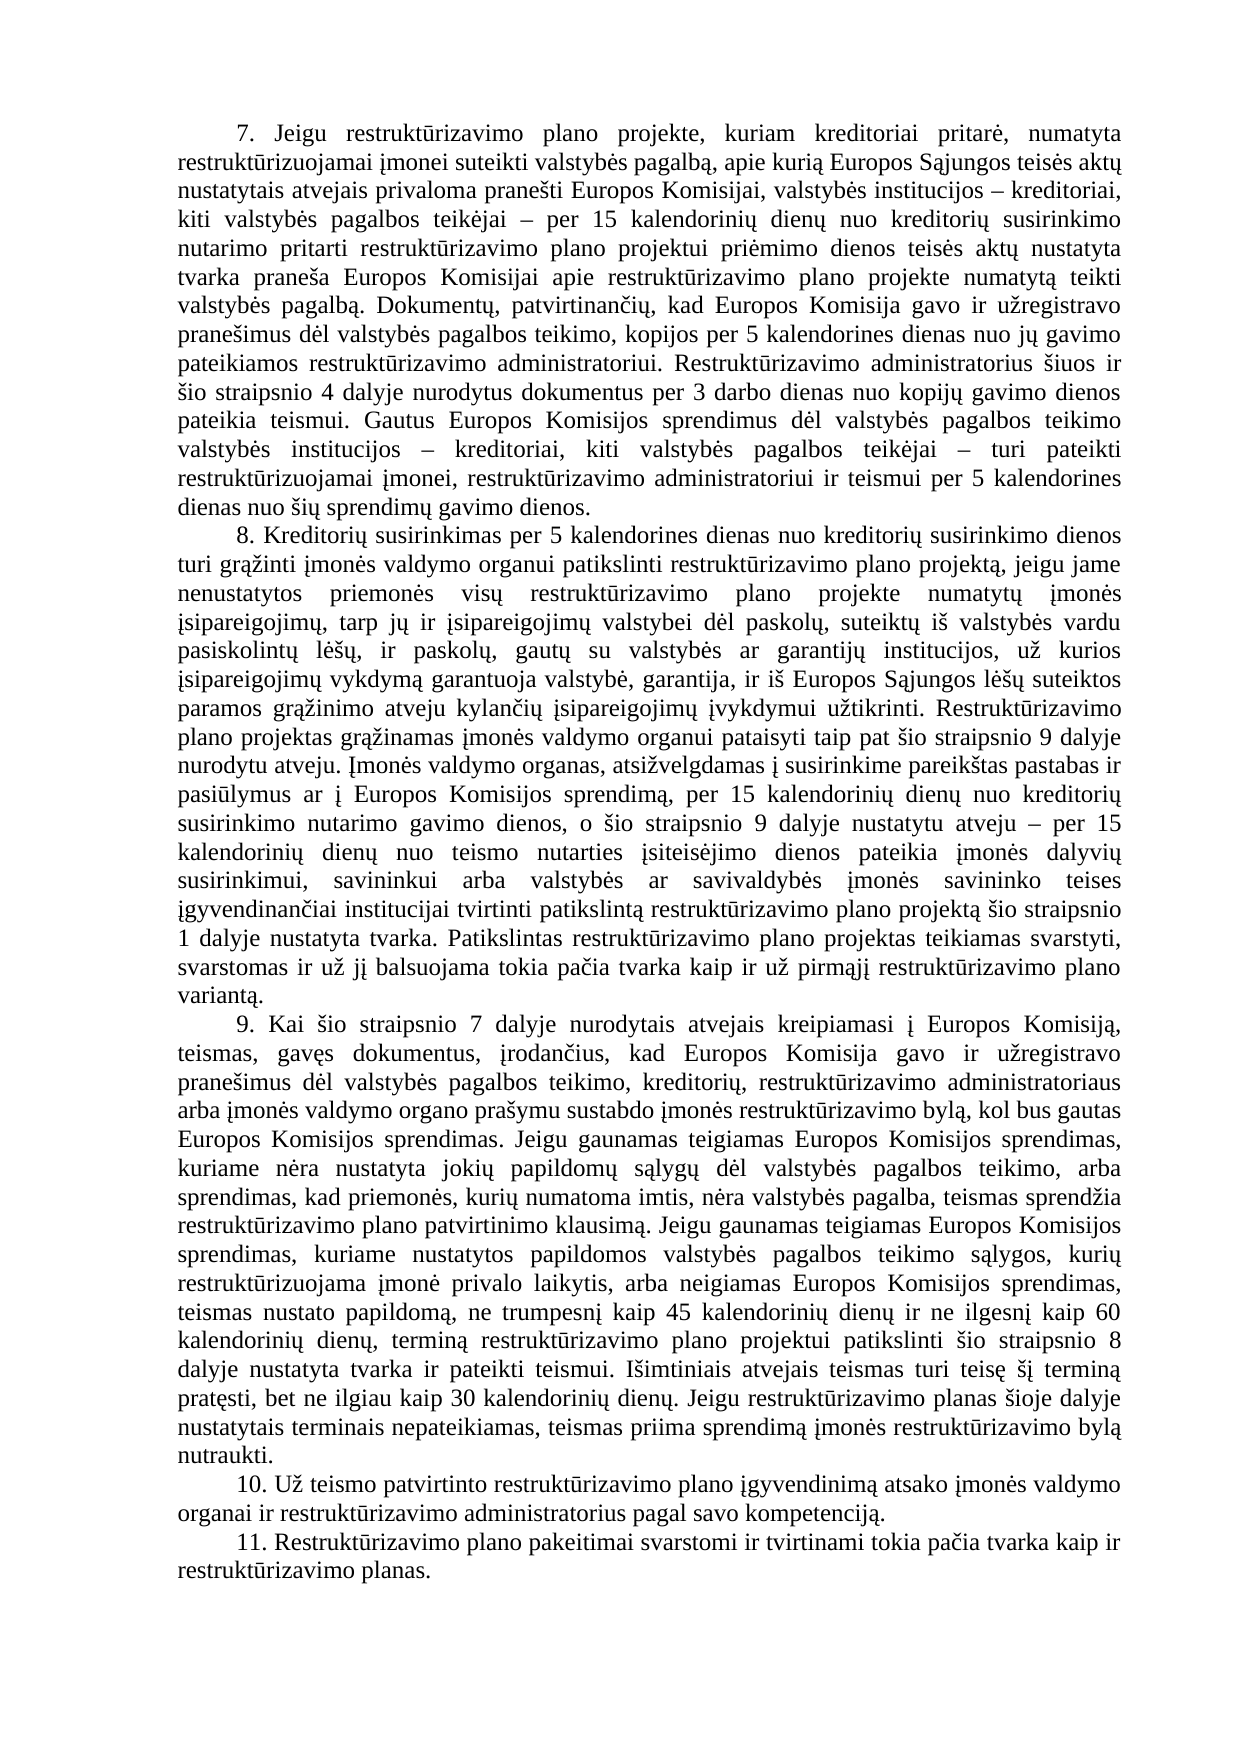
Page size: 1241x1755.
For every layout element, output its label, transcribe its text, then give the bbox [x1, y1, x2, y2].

text 11. Restruktūrizavimo plano pakeitimai svarstomi ir tvirtinami tokia pačia tvarka kaip ir restruktūrizavimo planas. [177, 1527, 1122, 1584]
text 10. Už teismo patvirtinto restruktūrizavimo plano įgyvendinimą atsako įmonės valdymo organai ir restruktūrizavimo administratorius pagal savo kompetenciją. [177, 1469, 1122, 1527]
text 9. Kai šio straipsnio 7 dalyje nurodytais atvejais kreipiamasi į Europos Komisiją, teismas, gavęs dokumentus, įrodančius, kad Europos Komisija gavo ir užregistravo pranešimus dėl valstybės pagalbos teikimo, kreditorių, restruktūrizavimo administratoriaus arba įmonės valdymo organo prašymu sustabdo įmonės restruktūrizavimo bylą, kol bus gautas Europos Komisijos sprendimas. Jeigu gaunamas teigiamas Europos Komisijos sprendimas, kuriame nėra nustatyta jokių papildomų sąlygų dėl valstybės pagalbos teikimo, arba sprendimas, kad priemonės, kurių numatoma imtis, nėra valstybės pagalba, teismas sprendžia restruktūrizavimo plano patvirtinimo klausimą. Jeigu gaunamas teigiamas Europos Komisijos sprendimas, kuriame nustatytos papildomos valstybės pagalbos teikimo sąlygos, kurių restruktūrizuojama įmonė privalo laikytis, arba neigiamas Europos Komisijos sprendimas, teismas nustato papildomą, ne trumpesnį kaip 45 kalendorinių dienų ir ne ilgesnį kaip 60 kalendorinių dienų, terminą restruktūrizavimo plano projektui patikslinti šio straipsnio 8 dalyje nustatyta tvarka ir pateikti teismui. Išimtiniais atvejais teismas turi teisę šį terminą pratęsti, bet ne ilgiau kaip 30 kalendorinių dienų. Jeigu restruktūrizavimo planas šioje dalyje nustatytais terminais nepateikiamas, teismas priima sprendimą įmonės restruktūrizavimo bylą nutraukti. [177, 1009, 1122, 1469]
text 7. Jeigu restruktūrizavimo plano projekte, kuriam kreditoriai pritarė, numatyta restruktūrizuojamai įmonei suteikti valstybės pagalbą, apie kurią Europos Sąjungos teisės aktų nustatytais atvejais privaloma pranešti Europos Komisijai, valstybės institucijos – kreditoriai, kiti valstybės pagalbos teikėjai – per 15 kalendorinių dienų nuo kreditorių susirinkimo nutarimo pritarti restruktūrizavimo plano projektui priėmimo dienos teisės aktų nustatyta tvarka praneša Europos Komisijai apie restruktūrizavimo plano projekte numatytą teikti valstybės pagalbą. Dokumentų, patvirtinančių, kad Europos Komisija gavo ir užregistravo pranešimus dėl valstybės pagalbos teikimo, kopijos per 5 kalendorines dienas nuo jų gavimo pateikiamos restruktūrizavimo administratoriui. Restruktūrizavimo administratorius šiuos ir šio straipsnio 4 dalyje nurodytus dokumentus per 3 darbo dienas nuo kopijų gavimo dienos pateikia teismui. Gautus Europos Komisijos sprendimus dėl valstybės pagalbos teikimo valstybės institucijos – kreditoriai, kiti valstybės pagalbos teikėjai – turi pateikti restruktūrizuojamai įmonei, restruktūrizavimo administratoriui ir teismui per 5 kalendorines dienas nuo šių sprendimų gavimo dienos. [177, 118, 1122, 521]
text 8. Kreditorių susirinkimas per 5 kalendorines dienas nuo kreditorių susirinkimo dienos turi grąžinti įmonės valdymo organui patikslinti restruktūrizavimo plano projektą, jeigu jame nenustatytos priemonės visų restruktūrizavimo plano projekte numatytų įmonės įsipareigojimų, tarp jų ir įsipareigojimų valstybei dėl paskolų, suteiktų iš valstybės vardu pasiskolintų lėšų, ir paskolų, gautų su valstybės ar garantijų institucijos, už kurios įsipareigojimų vykdymą garantuoja valstybė, garantija, ir iš Europos Sąjungos lėšų suteiktos paramos grąžinimo atveju kylančių įsipareigojimų įvykdymui užtikrinti. Restruktūrizavimo plano projektas grąžinamas įmonės valdymo organui pataisyti taip pat šio straipsnio 9 dalyje nurodytu atveju. Įmonės valdymo organas, atsižvelgdamas į susirinkime pareikštas pastabas ir pasiūlymus ar į Europos Komisijos sprendimą, per 15 kalendorinių dienų nuo kreditorių susirinkimo nutarimo gavimo dienos, o šio straipsnio 9 dalyje nustatytu atveju – per 15 kalendorinių dienų nuo teismo nutarties įsiteisėjimo dienos pateikia įmonės dalyvių susirinkimui, savininkui arba valstybės ar savivaldybės įmonės savininko teises įgyvendinančiai institucijai tvirtinti patikslintą restruktūrizavimo plano projektą šio straipsnio 1 dalyje nustatyta tvarka. Patikslintas restruktūrizavimo plano projektas teikiamas svarstyti, svarstomas ir už jį balsuojama tokia pačia tvarka kaip ir už pirmąjį restruktūrizavimo plano variantą. [177, 521, 1122, 1009]
